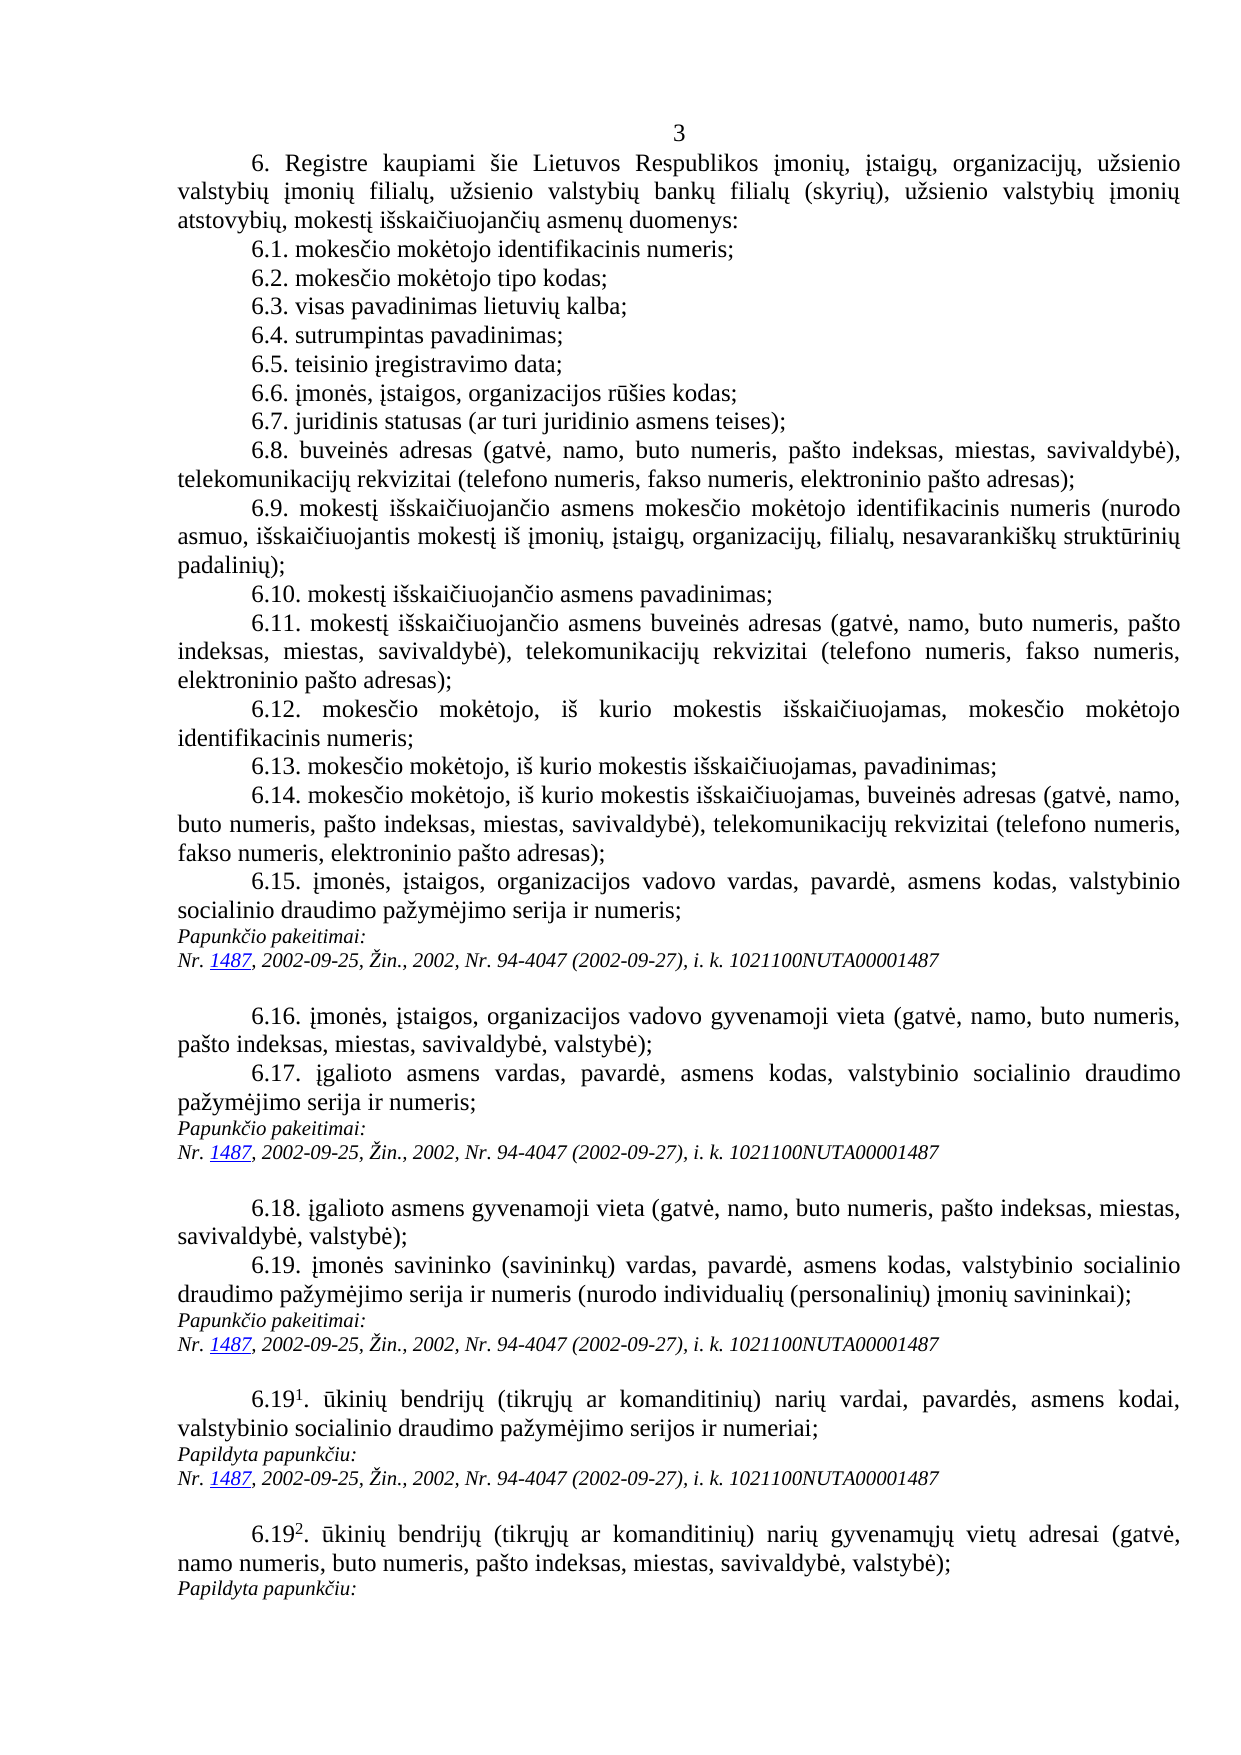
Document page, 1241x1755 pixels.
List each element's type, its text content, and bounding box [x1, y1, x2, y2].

text 6.14. mokesčio mokėtojo, iš kurio mokestis išskaičiuojamas, buveinės adresas (gatvė, namo, buto numeris, pašto indeksas, miestas, savivaldybė), telekomunikacijų rekvizitai (telefono numeris, fakso numeris, elektroninio pašto adresas); [177, 780, 1181, 866]
text Papildyta papunkčiu: [177, 1442, 1181, 1466]
text 6.9. mokestį išskaičiuojančio asmens mokesčio mokėtojo identifikacinis numeris (nurodo asmuo, išskaičiuojantis mokestį iš įmonių, įstaigų, organizacijų, filialų, nesavarankiškų struktūrinių padalinių); [177, 493, 1181, 579]
text 6.17. įgalioto asmens vardas, pavardė, asmens kodas, valstybinio socialinio draudimo pažymėjimo serija ir numeris; [177, 1058, 1181, 1116]
text 6.15. įmonės, įstaigos, organizacijos vadovo vardas, pavardė, asmens kodas, valstybinio socialinio draudimo pažymėjimo serija ir numeris; [177, 866, 1181, 924]
text 6.13. mokesčio mokėtojo, iš kurio mokestis išskaičiuojamas, pavadinimas; [177, 751, 1181, 780]
text 6.1. mokesčio mokėtojo identifikacinis numeris; [177, 234, 1181, 263]
text 6.191. ūkinių bendrijų (tikrųjų ar komanditinių) narių vardai, pavardės, asmens kodai, valstybinio socialinio draudimo pažymėjimo serijos ir numeriai; [177, 1384, 1181, 1442]
text Papunkčio pakeitimai: [177, 1116, 1181, 1140]
text 6.3. visas pavadinimas lietuvių kalba; [177, 291, 1181, 320]
text 6.11. mokestį išskaičiuojančio asmens buveinės adresas (gatvė, namo, buto numeris, pašto indeksas, miestas, savivaldybė), telekomunikacijų rekvizitai (telefono numeris, fakso numeris, elektroninio pašto adresas); [177, 608, 1181, 694]
text 6.19. įmonės savininko (savininkų) vardas, pavardė, asmens kodas, valstybinio socialinio draudimo pažymėjimo serija ir numeris (nurodo individualių (personalinių) įmonių savininkai); [177, 1250, 1181, 1308]
text Papildyta papunkčiu: [177, 1576, 1181, 1600]
text 6.7. juridinis statusas (ar turi juridinio asmens teises); [177, 406, 1181, 435]
text 6.6. įmonės, įstaigos, organizacijos rūšies kodas; [177, 378, 1181, 406]
text 6.16. įmonės, įstaigos, organizacijos vadovo gyvenamoji vieta (gatvė, namo, buto numeris, pašto indeksas, miestas, savivaldybė, valstybė); [177, 1001, 1181, 1058]
text 6.5. teisinio įregistravimo data; [177, 349, 1181, 378]
text Papunkčio pakeitimai: [177, 1308, 1181, 1332]
text Nr. 1487, 2002-09-25, Žin., 2002, Nr. 94-4047 (2002-09-27), i. k. 1021100NUTA00001487 [177, 948, 1181, 972]
text 6.8. buveinės adresas (gatvė, namo, buto numeris, pašto indeksas, miestas, savivaldybė), telekomunikacijų rekvizitai (telefono numeris, fakso numeris, elektroninio pašto adresas); [177, 435, 1181, 493]
text Nr. 1487, 2002-09-25, Žin., 2002, Nr. 94-4047 (2002-09-27), i. k. 1021100NUTA00001487 [177, 1466, 1181, 1490]
text Nr. 1487, 2002-09-25, Žin., 2002, Nr. 94-4047 (2002-09-27), i. k. 1021100NUTA00001487 [177, 1332, 1181, 1356]
text Nr. 1487, 2002-09-25, Žin., 2002, Nr. 94-4047 (2002-09-27), i. k. 1021100NUTA00001487 [177, 1140, 1181, 1164]
text 6.192. ūkinių bendrijų (tikrųjų ar komanditinių) narių gyvenamųjų vietų adresai (gatvė, namo numeris, buto numeris, pašto indeksas, miestas, savivaldybė, valstybė); [177, 1519, 1181, 1576]
text 6.18. įgalioto asmens gyvenamoji vieta (gatvė, namo, buto numeris, pašto indeksas, miestas, savivaldybė, valstybė); [177, 1193, 1181, 1250]
text 6.2. mokesčio mokėtojo tipo kodas; [177, 263, 1181, 291]
text 6.12. mokesčio mokėtojo, iš kurio mokestis išskaičiuojamas, mokesčio mokėtojo identifikacinis numeris; [177, 694, 1181, 751]
text 6. Registre kaupiami šie Lietuvos Respublikos įmonių, įstaigų, organizacijų, užsienio valstybių įmonių filialų, užsienio valstybių bankų filialų (skyrių), užsienio valstybių įmonių atstovybių, mokestį išskaičiuojančių asmenų duomenys: [177, 148, 1181, 234]
text 6.10. mokestį išskaičiuojančio asmens pavadinimas; [177, 579, 1181, 608]
text 6.4. sutrumpintas pavadinimas; [177, 320, 1181, 349]
text Papunkčio pakeitimai: [177, 924, 1181, 948]
